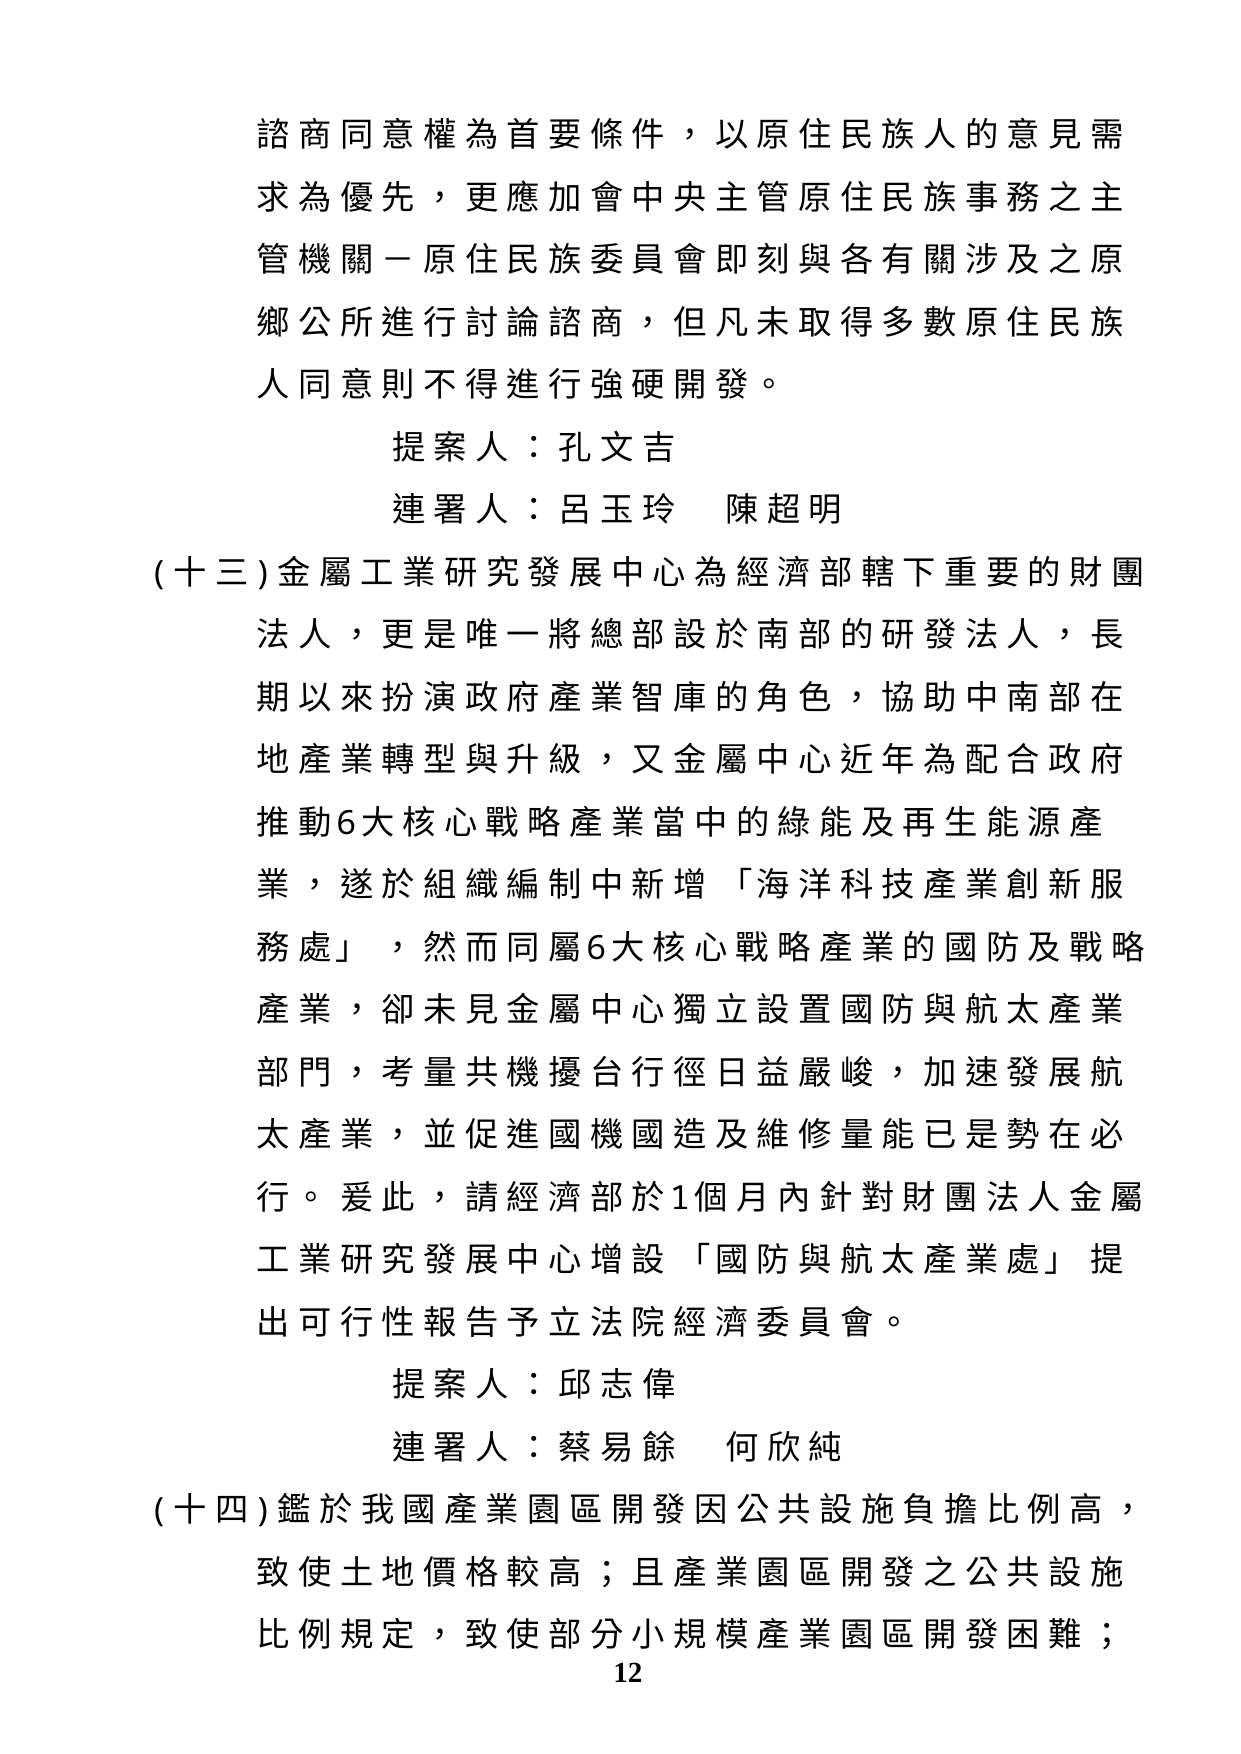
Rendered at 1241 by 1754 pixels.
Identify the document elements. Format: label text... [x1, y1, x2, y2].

text 諮商同意權為首要條件，以原住民族人的意見需求為優先，更應加會中央主管原住民族事務之主管機關－原住民族委員會即刻與各有關涉及之原鄉公所進行討論諮商，但凡未取得多數原住民族人同意則不得進行強硬開發。 [140, 91, 1148, 403]
text (十三)金屬工業研究發展中心為經濟部轄下重要的財團法人，更是唯一將總部設於南部的研發法人，長期以來扮演政府產業智庫的角色，協助中南部在地產業轉型與升級，又金屬中心近年為配合政府推動6大核心戰略產業當中的綠能及再生能源產業，遂於組織編制中新增「海洋科技產業創新服務處」，然而同屬6大核心戰略產業的國防及戰略產業，卻未見金屬中心獨立設置國防與航太產業部門，考量共機擾台行徑日益嚴峻，加速發展航太產業，並促進國機國造及維修量能已是勢在必行。爰此，請經濟部於1個月內針對財團法人金屬工業研究發展中心增設「國防與航太產業處」提出可行性報告予立法院經濟委員會。 [140, 528, 1148, 1341]
text 連署人：呂玉玲 陳超明 [384, 466, 1079, 528]
text 連署人：蔡易餘 何欣純 [384, 1403, 1079, 1466]
text (十四)鑑於我國產業園區開發因公共設施負擔比例高，致使土地價格較高；且產業園區開發之公共設施比例規定，致使部分小規模產業園區開發困難； [140, 1466, 1148, 1653]
text 提案人：邱志偉 [384, 1341, 1079, 1403]
text 提案人：孔文吉 [384, 403, 1079, 466]
